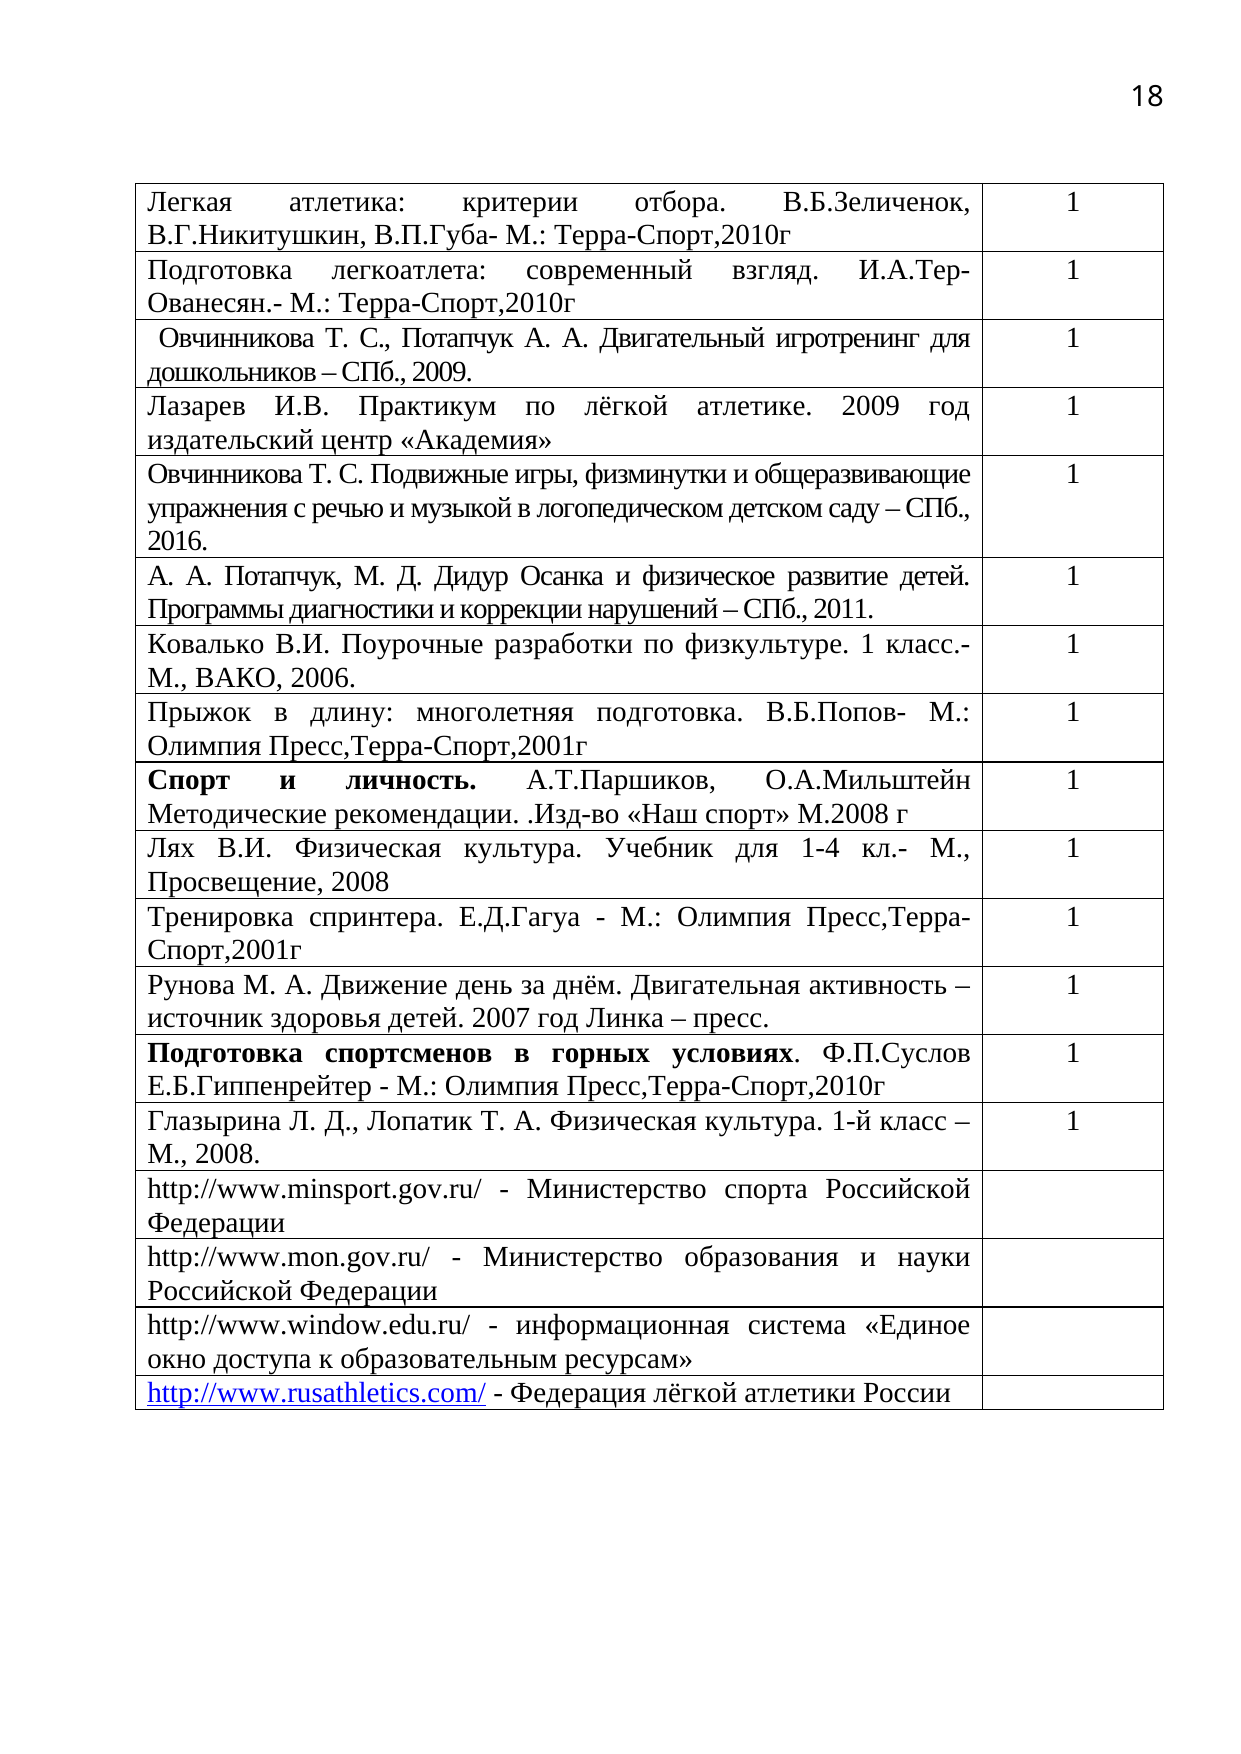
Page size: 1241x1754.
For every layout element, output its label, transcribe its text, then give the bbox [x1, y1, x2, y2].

table_cell [983, 1308, 1163, 1374]
table_cell Прыжок в длину: многолетняя подготовка. В.Б.Попов- М.: Олимпия Пресс,Терра-Спорт,2001г [136, 694, 982, 761]
table_cell 1 [983, 694, 1163, 761]
table_cell 1 [983, 252, 1163, 319]
table_cell Овчинникова Т. С., Потапчук А. А. Двигательный игротренинг для дошкольников – СПб., 2009. [136, 320, 982, 387]
table_cell Легкая атлетика: критерии отбора. В.Б.Зеличенок, В.Г.Никитушкин, В.П.Губа- М.: Терра-Спорт,2010г [136, 184, 982, 251]
table_cell 1 [983, 1035, 1163, 1102]
table_cell 1 [983, 558, 1163, 625]
table_cell http://www.window.edu.ru/ - информационная система «Единое окно доступа к образовательным ресурсам» [136, 1308, 982, 1374]
table_cell [983, 1171, 1163, 1238]
table_cell 1 [983, 899, 1163, 966]
table_cell Лях В.И. Физическая культура. Учебник для 1-4 кл.- М., Просвещение, 2008 [136, 831, 982, 898]
table_cell Подготовка легкоатлета: современный взгляд. И.А.Тер-Ованесян.- М.: Терра-Спорт,2010г [136, 252, 982, 319]
table_cell http://www.rusathletics.com/ - Федерация лёгкой атлетики России [136, 1376, 982, 1409]
table_cell Овчинникова Т. С. Подвижные игры, физминутки и общеразвивающие упражнения с речью и музыкой в логопедическом детском саду – СПб., 2016. [136, 456, 982, 557]
table_cell http://www.mon.gov.ru/ - Министерство образования и науки Российской Федерации [136, 1239, 982, 1306]
table_cell 1 [983, 456, 1163, 557]
table_cell [983, 1376, 1163, 1409]
table_cell 1 [983, 184, 1163, 251]
table_cell Рунова М. А. Движение день за днём. Двигательная активность – источник здоровья детей. 2007 год Линка – пресс. [136, 967, 982, 1034]
table_cell 1 [983, 1103, 1163, 1170]
table_cell 1 [983, 320, 1163, 387]
table_cell А. А. Потапчук, М. Д. Дидур Осанка и физическое развитие детей. Программы диагностики и коррекции нарушений – СПб., 2011. [136, 558, 982, 625]
table_cell Тренировка спринтера. Е.Д.Гагуа - М.: Олимпия Пресс,Терра-Спорт,2001г [136, 899, 982, 966]
table_cell Лазарев И.В. Практикум по лёгкой атлетике. 2009 год издательский центр «Академия» [136, 388, 982, 455]
table_cell Подготовка спортсменов в горных условиях. Ф.П.Суслов Е.Б.Гиппенрейтер - М.: Олимпия Пресс,Терра-Спорт,2010г [136, 1035, 982, 1102]
table_cell Ковалько В.И. Поурочные разработки по физкультуре. 1 класс.- М., ВАКО, 2006. [136, 626, 982, 693]
table_cell 1 [983, 626, 1163, 693]
table_cell 1 [983, 388, 1163, 455]
table_cell http://www.minsport.gov.ru/ - Министерство спорта Российской Федерации [136, 1171, 982, 1238]
table_cell 1 [983, 831, 1163, 898]
table_cell Спорт и личность. А.Т.Паршиков, О.А.Мильштейн Методические рекомендации. .Изд-во «Наш спорт» М.2008 г [136, 763, 982, 829]
table_cell [983, 1239, 1163, 1306]
table_cell 1 [983, 967, 1163, 1034]
table_cell Глазырина Л. Д., Лопатик Т. А. Физическая культура. 1-й класс – М., 2008. [136, 1103, 982, 1170]
table_cell 1 [983, 763, 1163, 829]
